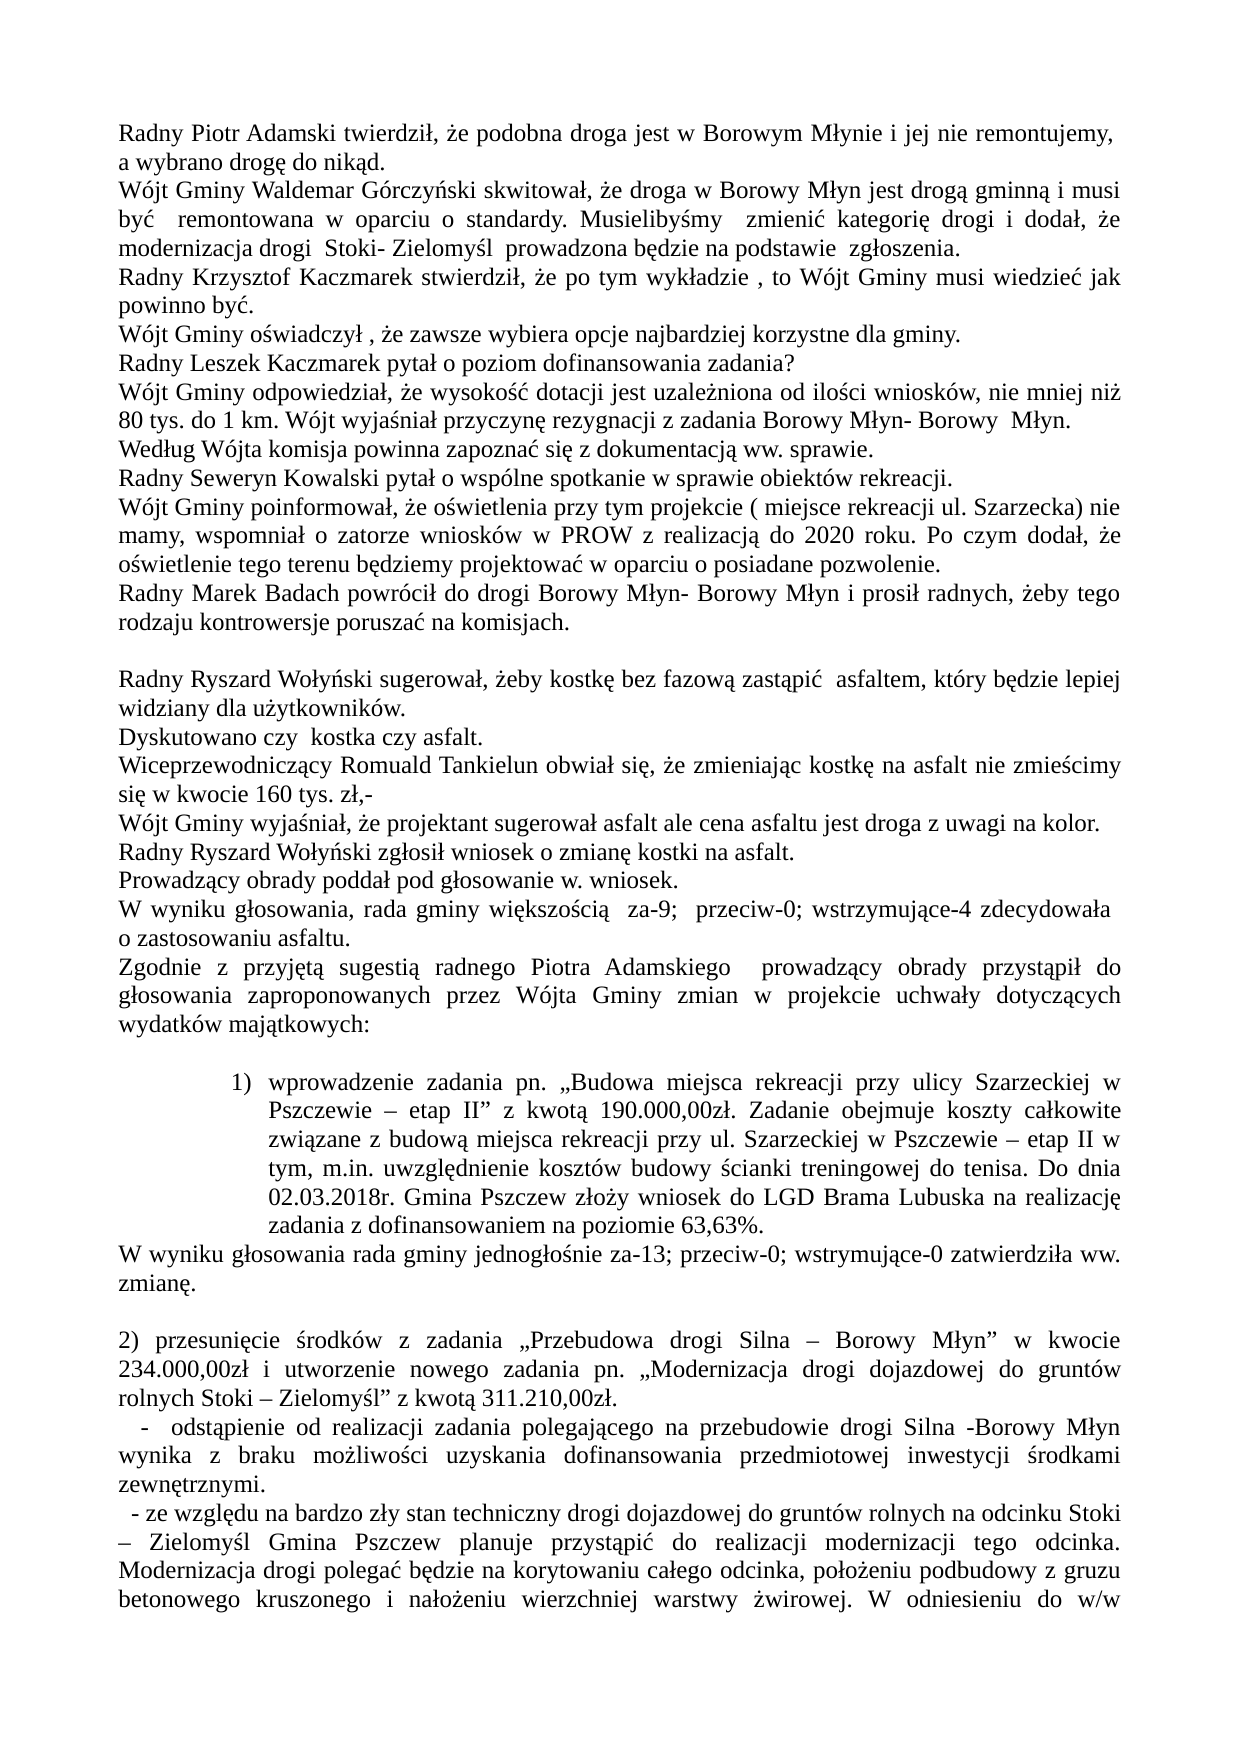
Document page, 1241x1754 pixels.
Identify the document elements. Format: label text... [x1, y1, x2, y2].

text Radny Piotr Adamski twierdził, że podobna droga jest w Borowym Młynie i jej nie remontujemy, a wybrano drogę do nikąd. [118, 118, 1122, 176]
text Wójt Gminy Waldemar Górczyński skwitował, że droga w Borowy Młyn jest drogą gminną i musi być remontowana w oparciu o standardy. Musielibyśmy zmienić kategorię drogi i dodał, że modernizacja drogi Stoki- Zielomyśl prowadzona będzie na podstawie zgłoszenia. [118, 176, 1122, 262]
text Wójt Gminy poinformował, że oświetlenia przy tym projekcie ( miejsce rekreacji ul. Szarzecka) nie mamy, wspomniał o zatorze wniosków w PROW z realizacją do 2020 roku. Po czym dodał, że oświetlenie tego terenu będziemy projektować w oparciu o posiadane pozwolenie. [118, 492, 1122, 578]
text Radny Leszek Kaczmarek pytał o poziom dofinansowania zadania? [118, 348, 1122, 377]
text Według Wójta komisja powinna zapoznać się z dokumentacją ww. sprawie. [118, 434, 1122, 463]
text 2) przesunięcie środków z zadania „Przebudowa drogi Silna – Borowy Młyn” w kwocie 234.000,00zł i utworzenie nowego zadania pn. „Modernizacja drogi dojazdowej do gruntów rolnych Stoki – Zielomyśl” z kwotą 311.210,00zł. [118, 1326, 1122, 1412]
text Wójt Gminy wyjaśniał, że projektant sugerował asfalt ale cena asfaltu jest droga z uwagi na kolor. [118, 808, 1122, 837]
list wprowadzenie zadania pn. „Budowa miejsca rekreacji przy ulicy Szarzeckiej w Pszczewie – etap II” z kwotą 190.000,00zł. Zadanie obejmuje koszty całkowite związane z budową miejsca rekreacji przy ul. Szarzeckiej w Pszczewie – etap II w tym, m.in. uwzględnienie kosztów budowy ścianki treningowej do tenisa. Do dnia 02.03.2018r. Gmina Pszczew złoży wniosek do LGD Brama Lubuska na realizację zadania z dofinansowaniem na poziomie 63,63%. [231, 1067, 1122, 1239]
text Wójt Gminy oświadczył , że zawsze wybiera opcje najbardziej korzystne dla gminy. [118, 319, 1122, 348]
text Dyskutowano czy kostka czy asfalt. [118, 722, 1122, 751]
text - odstąpienie od realizacji zadania polegającego na przebudowie drogi Silna -Borowy Młyn wynika z braku możliwości uzyskania dofinansowania przedmiotowej inwestycji środkami zewnętrznymi. [118, 1412, 1122, 1498]
text Zgodnie z przyjętą sugestią radnego Piotra Adamskiego prowadzący obrady przystąpił do głosowania zaproponowanych przez Wójta Gminy zmian w projekcie uchwały dotyczących wydatków majątkowych: [118, 952, 1122, 1038]
text - ze względu na bardzo zły stan techniczny drogi dojazdowej do gruntów rolnych na odcinku Stoki – Zielomyśl Gmina Pszczew planuje przystąpić do realizacji modernizacji tego odcinka. Modernizacja drogi polegać będzie na korytowaniu całego odcinka, położeniu podbudowy z gruzu betonowego kruszonego i nałożeniu wierzchniej warstwy żwirowej. W odniesieniu do w/w [118, 1498, 1122, 1613]
text Radny Ryszard Wołyński sugerował, żeby kostkę bez fazową zastąpić asfaltem, który będzie lepiej widziany dla użytkowników. [118, 664, 1122, 722]
text W wyniku głosowania rada gminy jednogłośnie za-13; przeciw-0; wstrymujące-0 zatwierdziła ww. zmianę. [118, 1239, 1122, 1297]
text Radny Seweryn Kowalski pytał o wspólne spotkanie w sprawie obiektów rekreacji. [118, 463, 1122, 492]
text Radny Krzysztof Kaczmarek stwierdził, że po tym wykładzie , to Wójt Gminy musi wiedzieć jak powinno być. [118, 262, 1122, 319]
text Radny Marek Badach powrócił do drogi Borowy Młyn- Borowy Młyn i prosił radnych, żeby tego rodzaju kontrowersje poruszać na komisjach. [118, 578, 1122, 636]
text Wiceprzewodniczący Romuald Tankielun obwiał się, że zmieniając kostkę na asfalt nie zmieścimy się w kwocie 160 tys. zł,- [118, 751, 1122, 808]
text Prowadzący obrady poddał pod głosowanie w. wniosek. [118, 866, 1122, 894]
text Radny Ryszard Wołyński zgłosił wniosek o zmianę kostki na asfalt. [118, 837, 1122, 866]
text W wyniku głosowania, rada gminy większością za-9; przeciw-0; wstrzymujące-4 zdecydowała o zastosowaniu asfaltu. [118, 894, 1122, 952]
text Wójt Gminy odpowiedział, że wysokość dotacji jest uzależniona od ilości wniosków, nie mniej niż 80 tys. do 1 km. Wójt wyjaśniał przyczynę rezygnacji z zadania Borowy Młyn- Borowy Młyn. [118, 377, 1122, 434]
